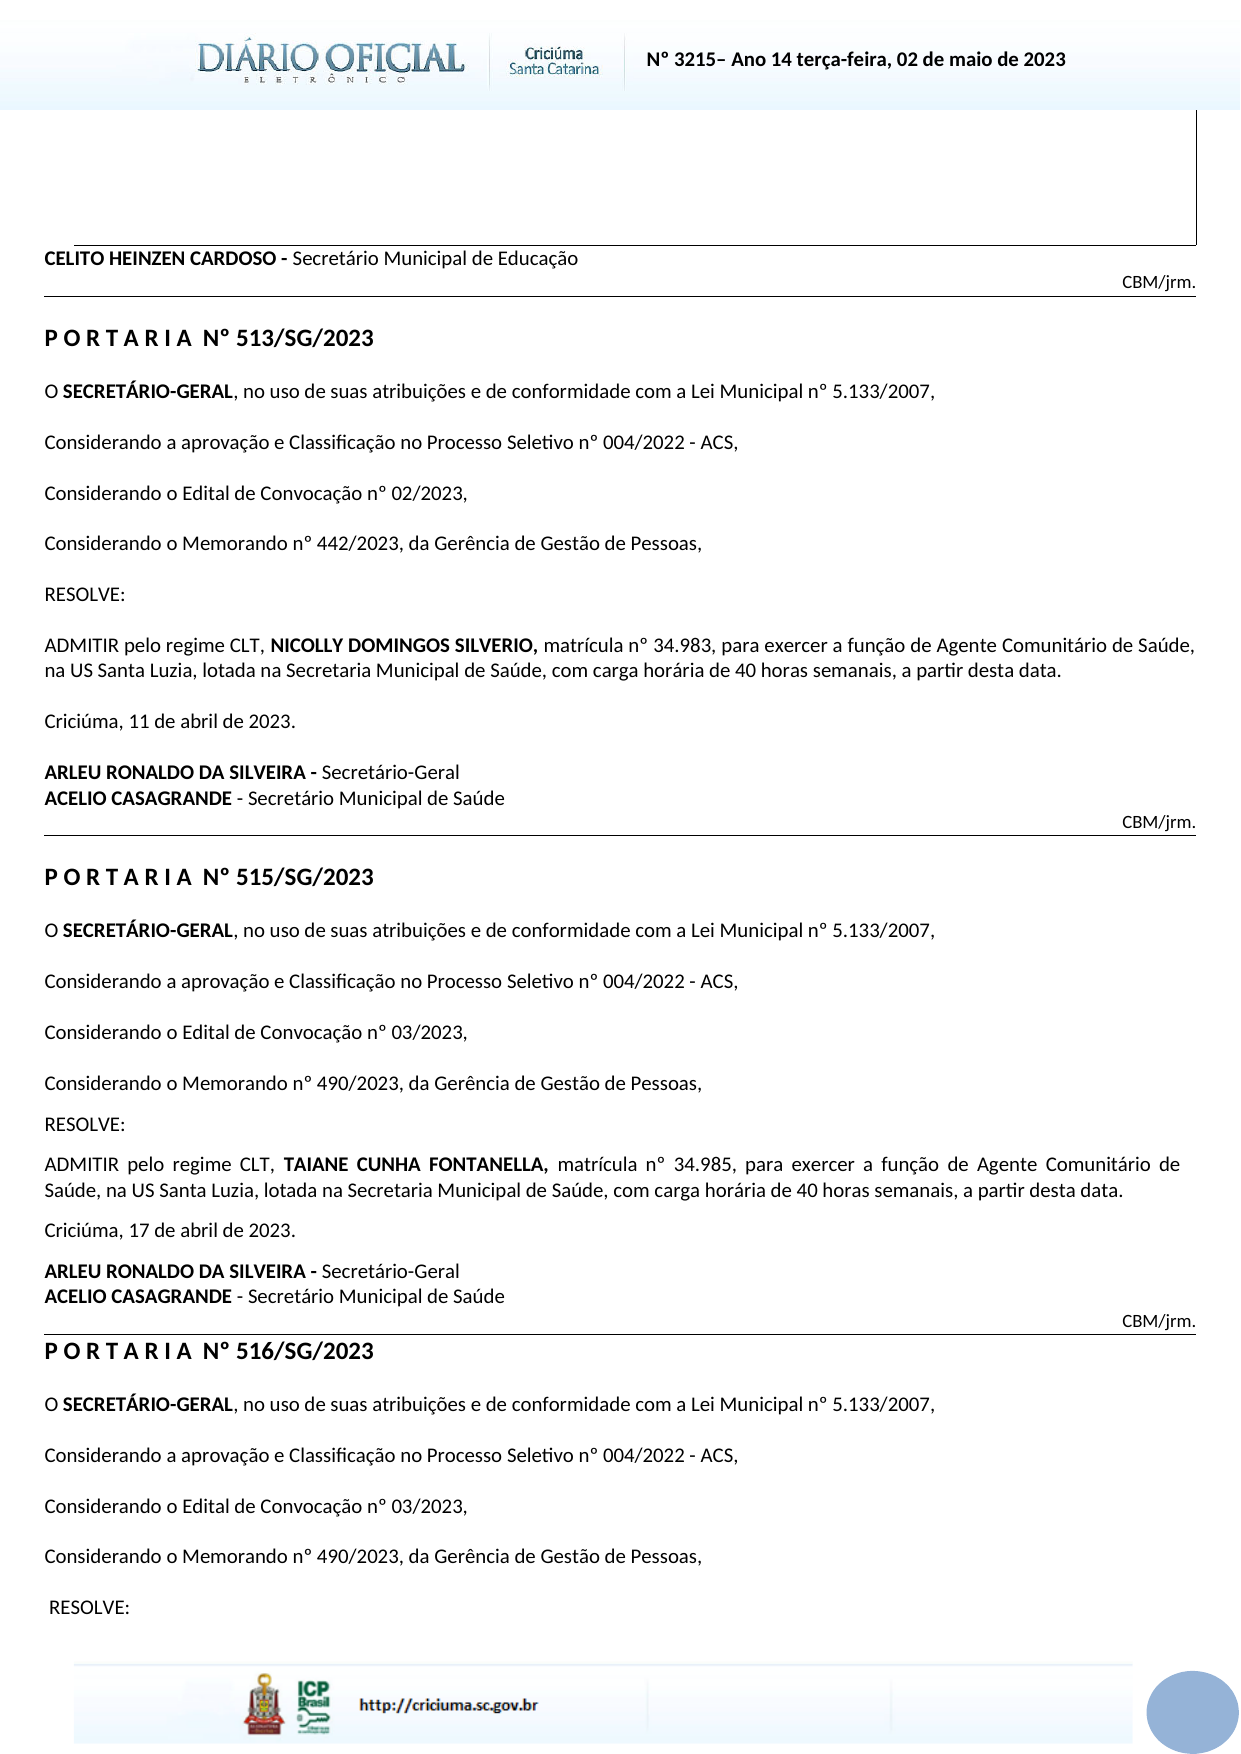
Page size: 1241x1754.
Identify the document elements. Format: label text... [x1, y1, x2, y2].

text CBM/jrm. [44, 810, 1196, 835]
text ARLEU RONALDO DA SILVEIRA - Secretário-Geral [44, 759, 1196, 785]
text RESOLVE: [44, 581, 1196, 607]
text CELITO HEINZEN CARDOSO - Secretário Municipal de Educação [44, 245, 1196, 271]
text O SECRETÁRIO-GERAL, no uso de suas atribuições e de conformidade com a Lei Municipal nº 5.133/2007, [44, 1391, 1196, 1417]
text Considerando o Memorando nº 442/2023, da Gerência de Gestão de Pessoas, [44, 531, 1196, 556]
text ARLEU RONALDO DA SILVEIRA - Secretário-Geral [44, 1258, 1240, 1284]
text P O R T A R I A Nº 516/SG/2023 [44, 1335, 1196, 1366]
text ADMITIR pelo regime CLT, TAIANE CUNHA FONTANELLA, matrícula nº 34.985, para exercer a função de Agente Comunitário de Saúde, na US Santa Luzia, lotada na Secretaria Municipal de Saúde, com carga horária de 40 horas semanais, a partir desta data. [44, 1151, 1181, 1202]
text Considerando a aprovação e Classificação no Processo Seletivo nº 004/2022 - ACS, [44, 1442, 1196, 1467]
text P O R T A R I A Nº 515/SG/2023 [44, 862, 1196, 892]
text RESOLVE: [44, 1594, 1196, 1620]
text Considerando o Edital de Convocação nº 03/2023, [44, 1019, 1196, 1044]
text Criciúma, 17 de abril de 2023. [44, 1218, 1196, 1243]
text P O R T A R I A Nº 513/SG/2023 [44, 322, 1196, 353]
text Considerando o Memorando nº 490/2023, da Gerência de Gestão de Pessoas, [44, 1544, 1196, 1569]
text O SECRETÁRIO-GERAL, no uso de suas atribuições e de conformidade com a Lei Municipal nº 5.133/2007, [44, 917, 1196, 943]
text Criciúma, 11 de abril de 2023. [44, 708, 1196, 734]
text CBM/jrm. [44, 1309, 1196, 1334]
text CBM/jrm. [44, 271, 1196, 296]
text ACELIO CASAGRANDE - Secretário Municipal de Saúde [44, 785, 1196, 810]
text Considerando o Edital de Convocação nº 03/2023, [44, 1493, 1196, 1518]
text Considerando o Edital de Convocação nº 02/2023, [44, 480, 1196, 505]
text Considerando o Memorando nº 490/2023, da Gerência de Gestão de Pessoas, [44, 1070, 1196, 1095]
text Considerando a aprovação e Classificação no Processo Seletivo nº 004/2022 - ACS, [44, 968, 1196, 994]
text ADMITIR pelo regime CLT, NICOLLY DOMINGOS SILVERIO, matrícula nº 34.983, para exercer a função de Agente Comunitário de Saúde, na US Santa Luzia, lotada na Secretaria Municipal de Saúde, com carga horária de 40 horas semanais, a partir desta data. [44, 632, 1196, 683]
text Considerando a aprovação e Classificação no Processo Seletivo nº 004/2022 - ACS, [44, 429, 1196, 454]
text RESOLVE: [44, 1111, 1196, 1136]
text O SECRETÁRIO-GERAL, no uso de suas atribuições e de conformidade com a Lei Municipal nº 5.133/2007, [44, 378, 1196, 403]
text ACELIO CASAGRANDE - Secretário Municipal de Saúde [44, 1284, 1240, 1309]
